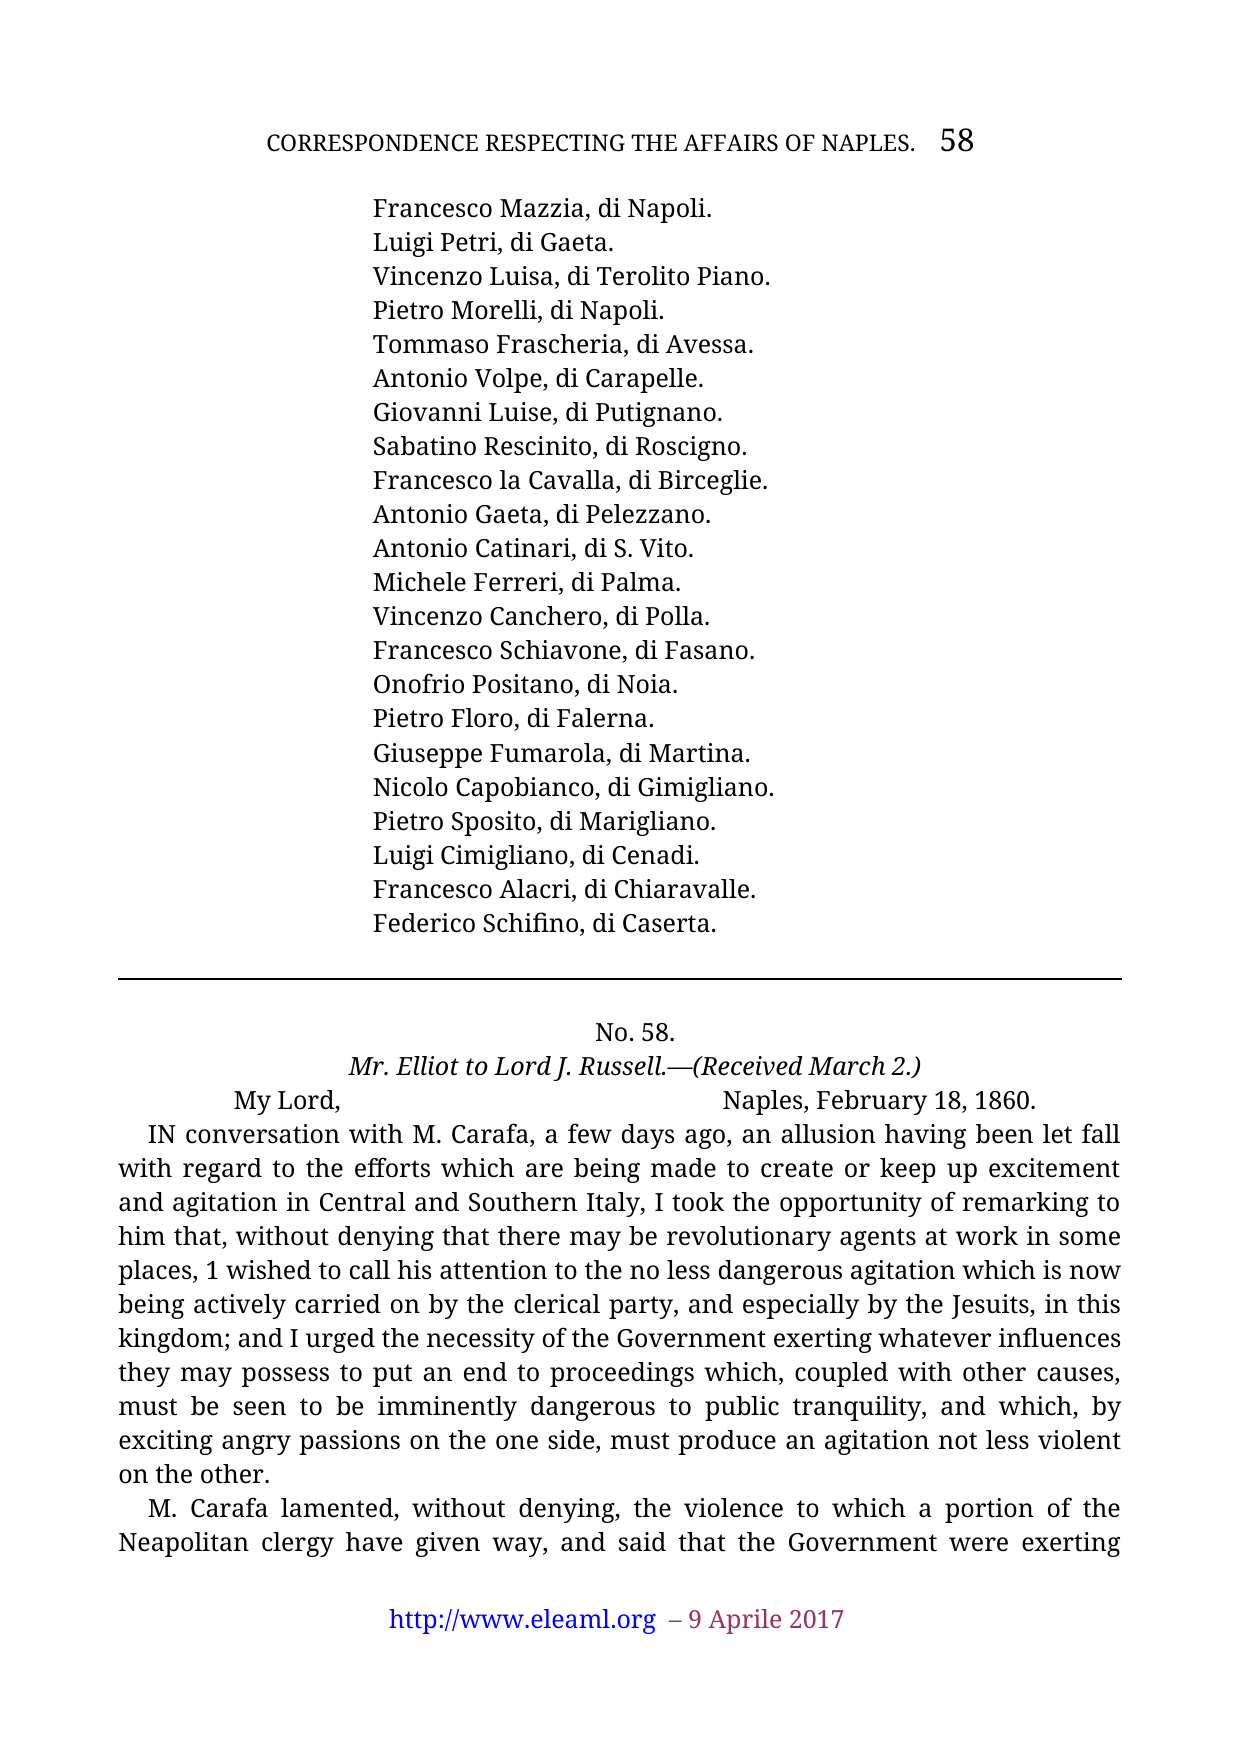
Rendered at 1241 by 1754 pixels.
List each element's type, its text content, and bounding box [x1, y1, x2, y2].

text Giuseppe Fumarola, di Martina. [343, 735, 1122, 769]
text Vincenzo Canchero, di Polla. [343, 599, 1122, 633]
text Antonio Catinari, di S. Vito. [343, 531, 1122, 565]
text Pietro Morelli, di Napoli. [343, 292, 1122, 326]
text Michele Ferreri, di Palma. [343, 565, 1122, 599]
text IN conversation with M. Carafa, a few days ago, an allusion having been let fall with regard to the efforts which are being made to create or keep up excitement and agitation in Central and Southern Italy, I took the opportunity of remarking to him that, without denying that there may be revolutionary agents at work in some places, 1 wished to call his attention to the no less dangerous agitation which is now being actively carried on by the clerical party, and especially by the Jesuits, in this kingdom; and I urged the necessity of the Government exerting whatever influences they may possess to put an end to proceedings which, coupled with other causes, must be seen to be imminently dangerous to public tranquility, and which, by exciting angry passions on the one side, must produce an agitation not less violent on the other. [118, 1116, 1122, 1491]
text Antonio Gaeta, di Pelezzano. [343, 497, 1122, 531]
text Francesco Mazzia, di Napoli. [343, 190, 1122, 224]
text Francesco la Cavalla, di Birceglie. [343, 463, 1122, 497]
text Vincenzo Luisa, di Terolito Piano. [343, 258, 1122, 292]
text Nicolo Capobianco, di Gimigliano. [343, 769, 1122, 803]
text Francesco Alacri, di Chiaravalle. [343, 871, 1122, 906]
text Pietro Floro, di Falerna. [343, 701, 1122, 735]
text Mr. Elliot to Lord J. Russell.—(Received March 2.) [118, 1048, 1122, 1082]
text Francesco Schiavone, di Fasano. [343, 633, 1122, 667]
text Federico Schifino, di Caserta. [343, 906, 1122, 939]
text Giovanni Luise, di Putignano. [343, 394, 1122, 429]
text Antonio Volpe, di Carapelle. [343, 361, 1122, 394]
text Pietro Sposito, di Marigliano. [343, 803, 1122, 837]
text My Lord, Naples, February 18, 1860. [118, 1082, 1122, 1116]
text No. 58. [118, 1014, 1122, 1048]
text M. Carafa lamented, without denying, the violence to which a portion of the Neapolitan clergy have given way, and said that the Government were exerting [118, 1491, 1122, 1559]
text Tommaso Frascheria, di Avessa. [343, 326, 1122, 361]
text Luigi Petri, di Gaeta. [343, 224, 1122, 258]
text Onofrio Positano, di Noia. [343, 667, 1122, 701]
text Luigi Cimigliano, di Cenadi. [343, 837, 1122, 871]
text Sabatino Rescinito, di Roscigno. [343, 429, 1122, 463]
